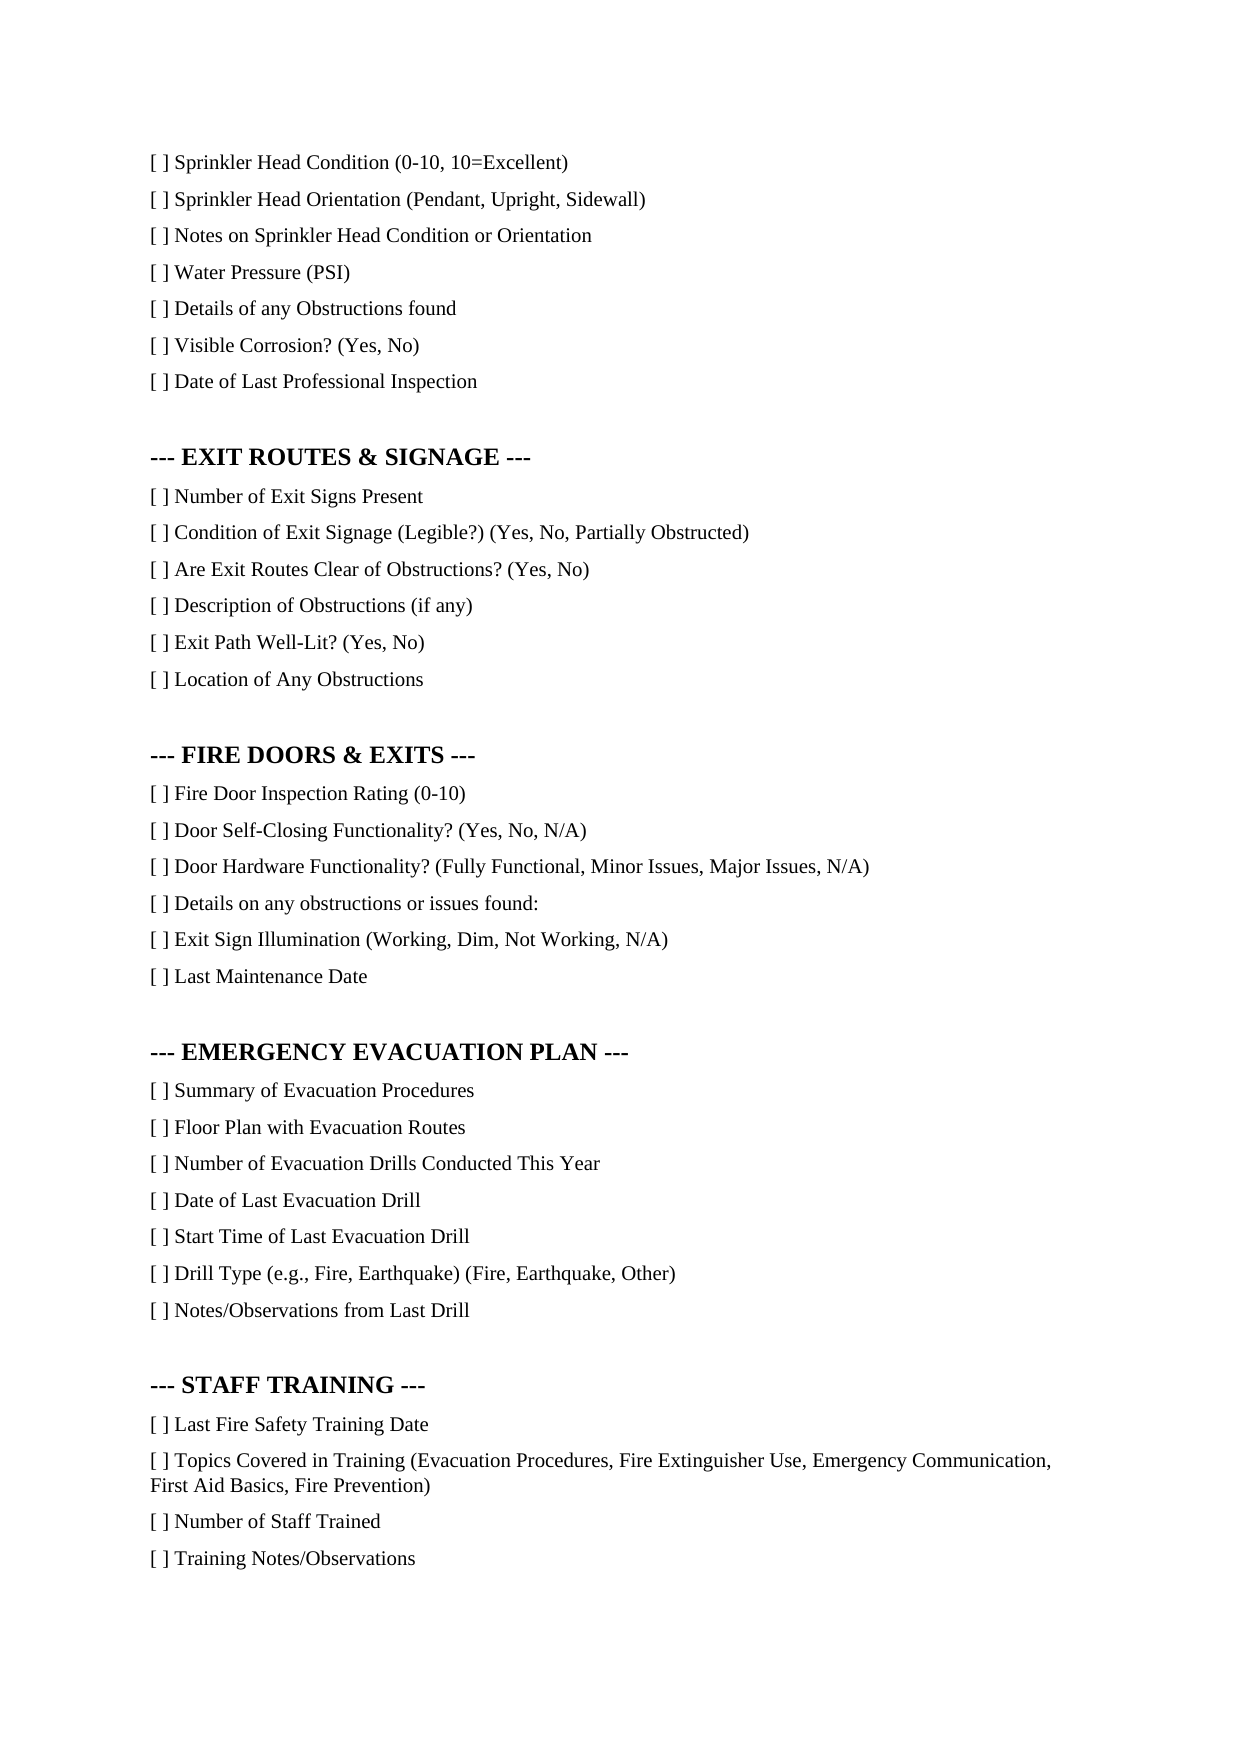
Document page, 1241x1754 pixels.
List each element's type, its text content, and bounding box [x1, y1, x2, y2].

text [ ] Location of Any Obstructions [150, 667, 1090, 691]
text [ ] Number of Evacuation Drills Conducted This Year [150, 1151, 1090, 1175]
text [ ] Topics Covered in Training (Evacuation Procedures, Fire Extinguisher Use, Emergency Communication, First Aid Basics, Fire Prevention) [150, 1448, 1090, 1497]
text [ ] Floor Plan with Evacuation Routes [150, 1115, 1090, 1139]
text [ ] Training Notes/Observations [150, 1546, 1090, 1570]
text [ ] Date of Last Evacuation Drill [150, 1188, 1090, 1212]
text [ ] Door Hardware Functionality? (Fully Functional, Minor Issues, Major Issues, N/A) [150, 854, 1090, 878]
text --- FIRE DOORS & EXITS --- [150, 740, 1090, 768]
text [ ] Sprinkler Head Orientation (Pendant, Upright, Sidewall) [150, 187, 1090, 211]
text [ ] Notes/Observations from Last Drill [150, 1297, 1090, 1322]
text [ ] Water Pressure (PSI) [150, 260, 1090, 284]
text --- EXIT ROUTES & SIGNAGE --- [150, 442, 1090, 471]
text [ ] Number of Exit Signs Present [150, 484, 1090, 508]
text [ ] Number of Staff Trained [150, 1509, 1090, 1533]
text [ ] Last Fire Safety Training Date [150, 1412, 1090, 1436]
text [ ] Exit Path Well-Lit? (Yes, No) [150, 630, 1090, 654]
text [ ] Notes on Sprinkler Head Condition or Orientation [150, 223, 1090, 247]
text [ ] Drill Type (e.g., Fire, Earthquake) (Fire, Earthquake, Other) [150, 1261, 1090, 1285]
text [ ] Start Time of Last Evacuation Drill [150, 1224, 1090, 1248]
text --- EMERGENCY EVACUATION PLAN --- [150, 1037, 1090, 1066]
text [ ] Exit Sign Illumination (Working, Dim, Not Working, N/A) [150, 927, 1090, 951]
text [ ] Date of Last Professional Inspection [150, 369, 1090, 393]
text --- STAFF TRAINING --- [150, 1371, 1090, 1399]
text [ ] Details of any Obstructions found [150, 296, 1090, 320]
text [ ] Are Exit Routes Clear of Obstructions? (Yes, No) [150, 557, 1090, 581]
text [ ] Visible Corrosion? (Yes, No) [150, 333, 1090, 357]
text [ ] Details on any obstructions or issues found: [150, 891, 1090, 915]
text [ ] Description of Obstructions (if any) [150, 593, 1090, 617]
text [ ] Summary of Evacuation Procedures [150, 1078, 1090, 1102]
text [ ] Door Self-Closing Functionality? (Yes, No, N/A) [150, 817, 1090, 842]
text [ ] Sprinkler Head Condition (0-10, 10=Excellent) [150, 150, 1090, 174]
text [ ] Last Maintenance Date [150, 964, 1090, 988]
text [ ] Condition of Exit Signage (Legible?) (Yes, No, Partially Obstructed) [150, 520, 1090, 544]
text [ ] Fire Door Inspection Rating (0-10) [150, 781, 1090, 805]
